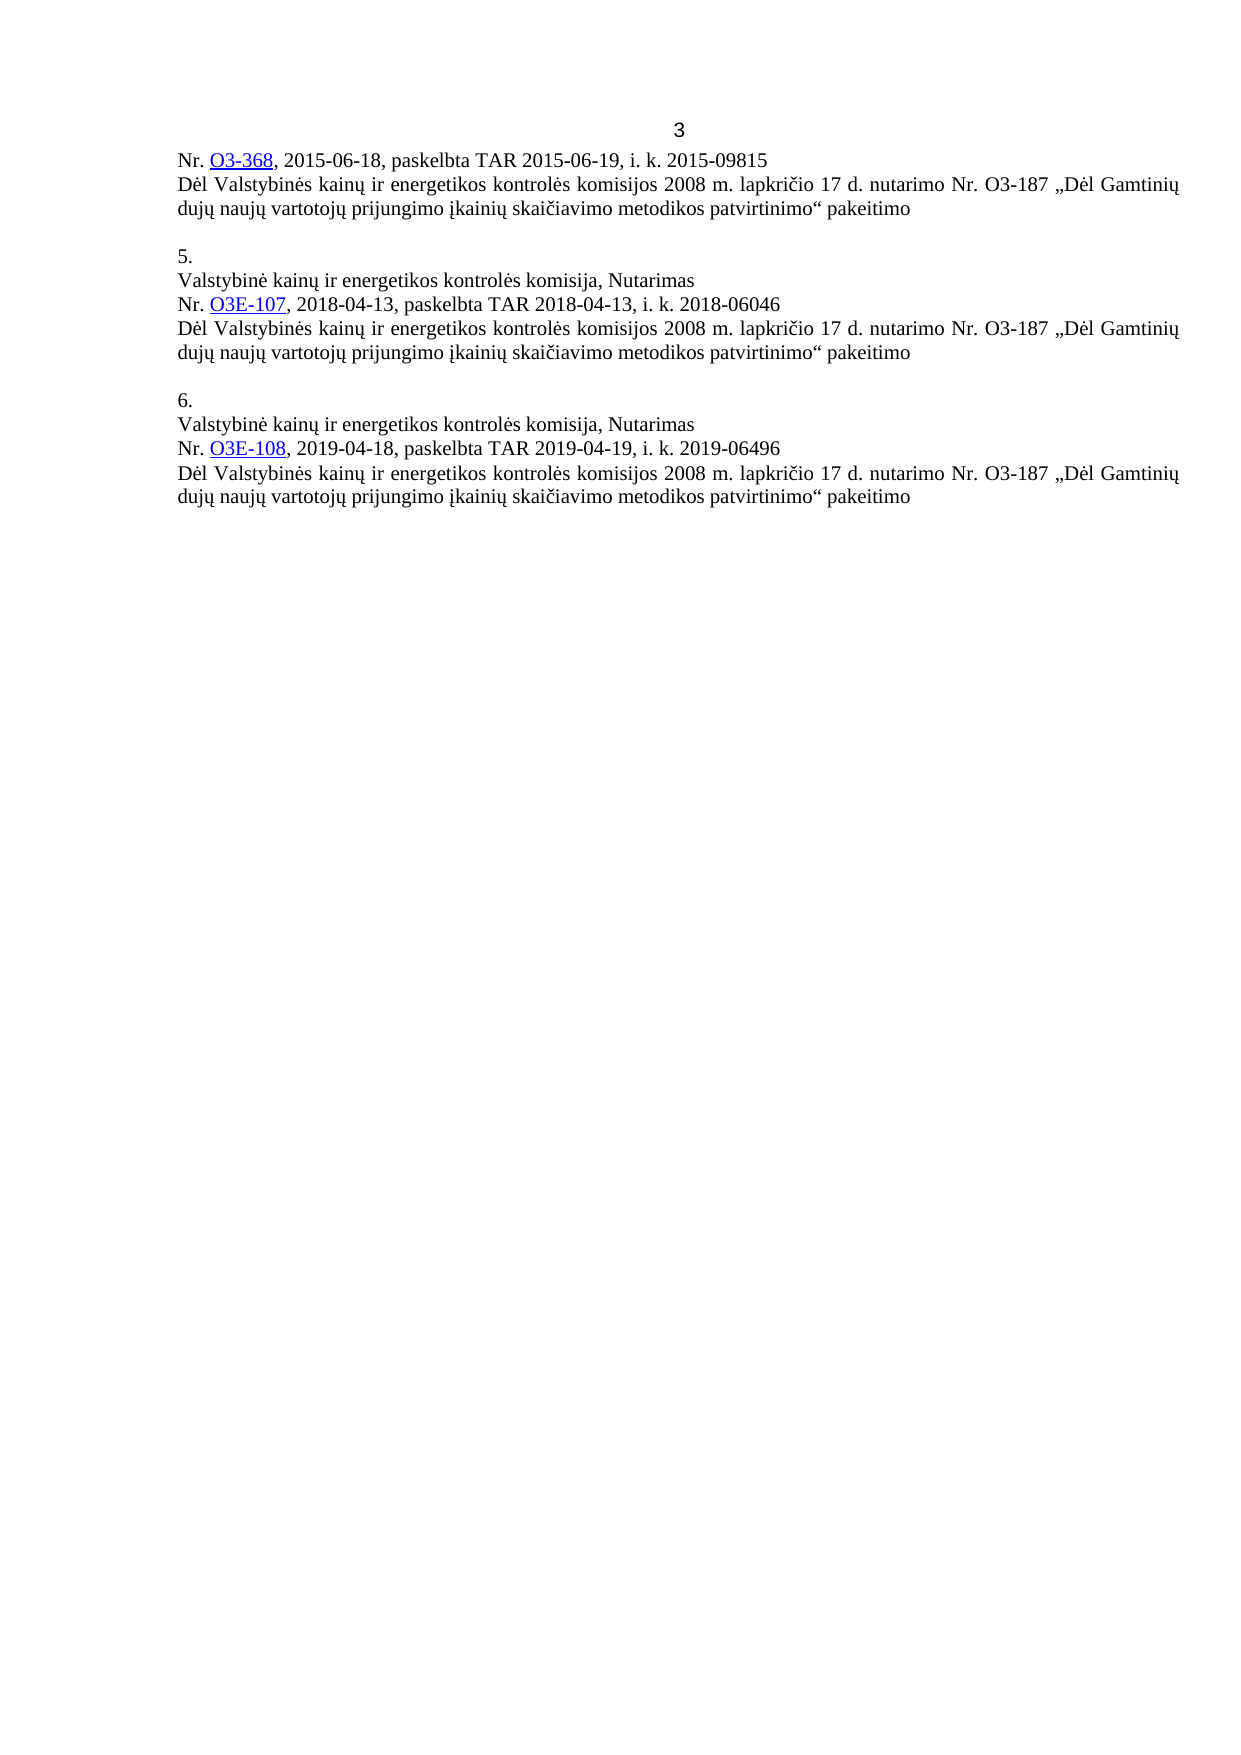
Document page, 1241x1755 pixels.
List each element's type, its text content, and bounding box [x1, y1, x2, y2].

text Dėl Valstybinės kainų ir energetikos kontrolės komisijos 2008 m. lapkričio 17 d. nutarimo Nr. O3-187 „Dėl Gamtinių dujų naujų vartotojų prijungimo įkainių skaičiavimo metodikos patvirtinimo“ pakeitimo [177, 460, 1181, 508]
text Nr. O3-368, 2015-06-18, paskelbta TAR 2015-06-19, i. k. 2015-09815 [177, 148, 1181, 172]
text Dėl Valstybinės kainų ir energetikos kontrolės komisijos 2008 m. lapkričio 17 d. nutarimo Nr. O3-187 „Dėl Gamtinių dujų naujų vartotojų prijungimo įkainių skaičiavimo metodikos patvirtinimo“ pakeitimo [177, 172, 1181, 220]
text 5. [177, 244, 1181, 268]
text 6. [177, 388, 1181, 412]
text Dėl Valstybinės kainų ir energetikos kontrolės komisijos 2008 m. lapkričio 17 d. nutarimo Nr. O3-187 „Dėl Gamtinių dujų naujų vartotojų prijungimo įkainių skaičiavimo metodikos patvirtinimo“ pakeitimo [177, 316, 1181, 364]
text Nr. O3E-108, 2019-04-18, paskelbta TAR 2019-04-19, i. k. 2019-06496 [177, 436, 1181, 460]
text Nr. O3E-107, 2018-04-13, paskelbta TAR 2018-04-13, i. k. 2018-06046 [177, 292, 1181, 316]
text Valstybinė kainų ir energetikos kontrolės komisija, Nutarimas [177, 412, 1181, 436]
text Valstybinė kainų ir energetikos kontrolės komisija, Nutarimas [177, 268, 1181, 292]
